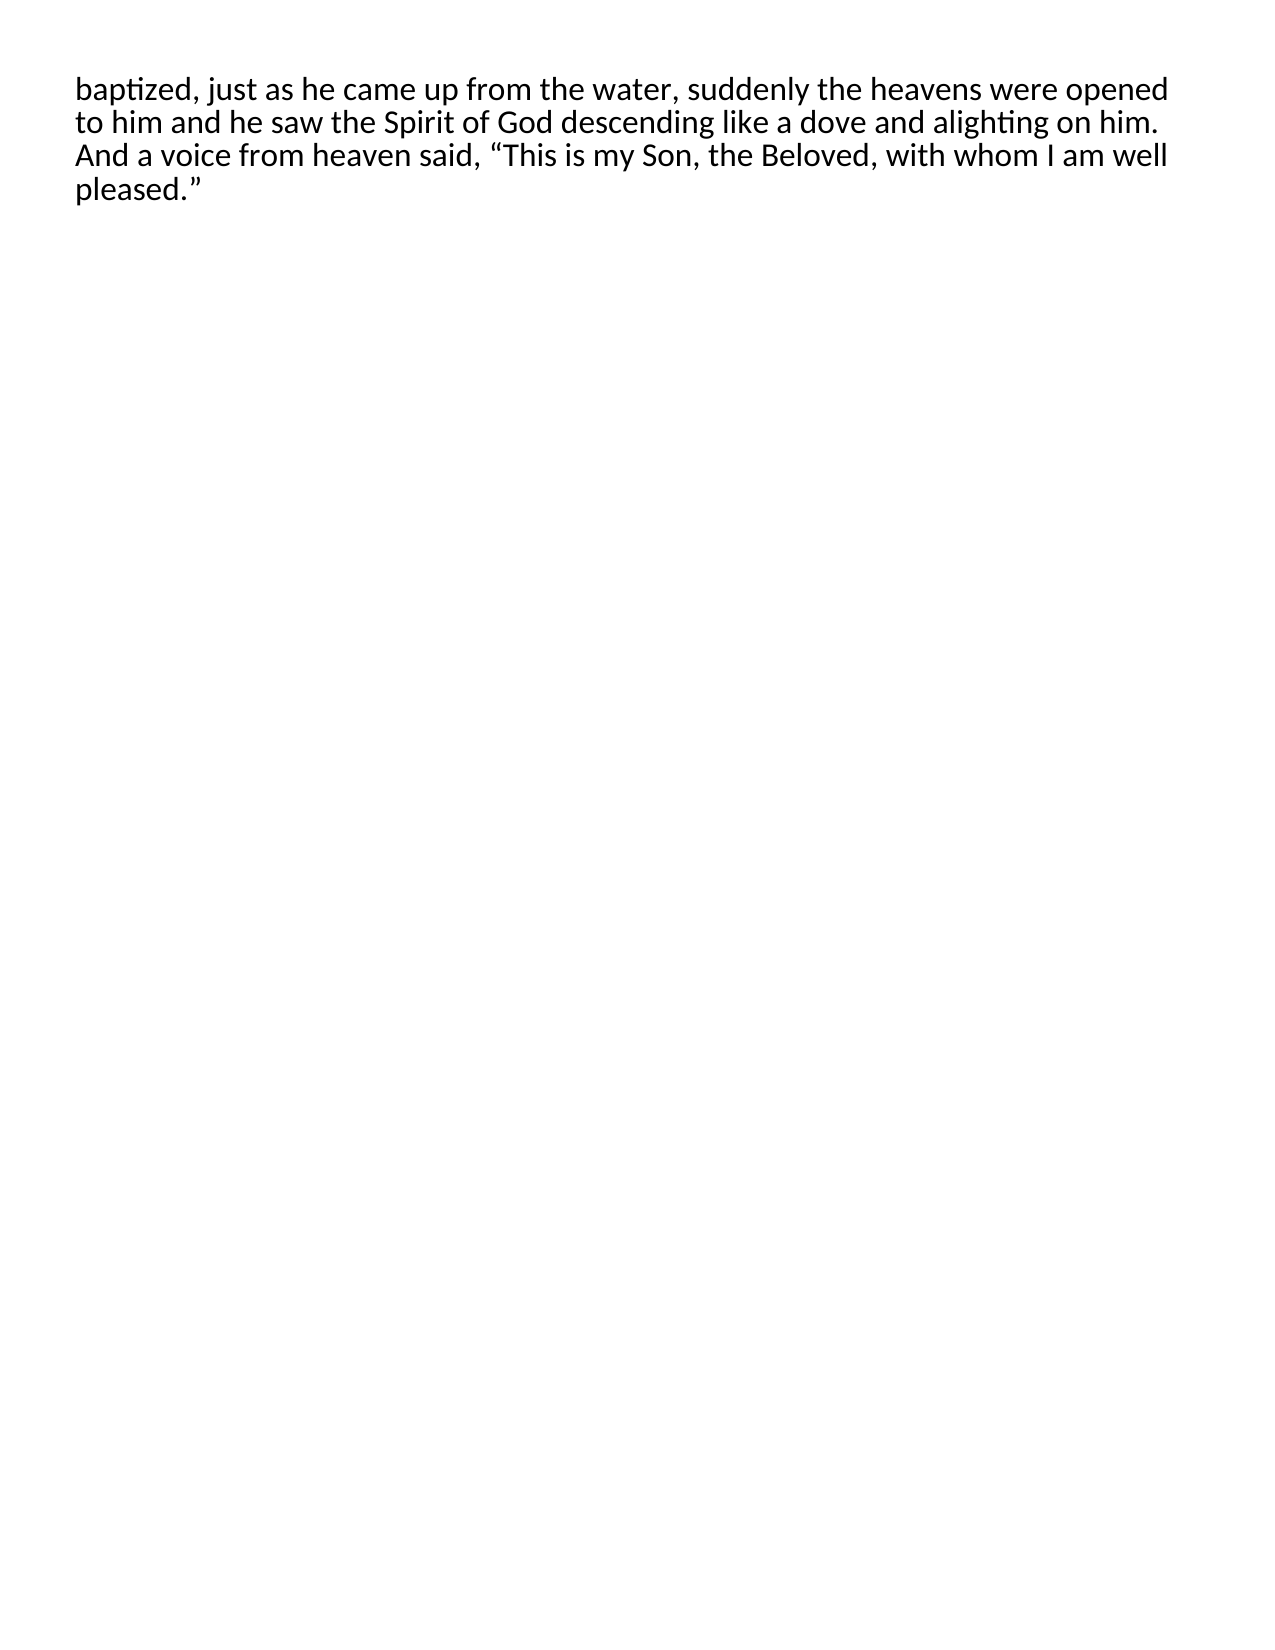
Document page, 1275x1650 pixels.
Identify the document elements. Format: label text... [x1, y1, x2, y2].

text baptized, just as he came up from the water, suddenly the heavens were opened to him and he saw the Spirit of God descending like a dove and alighting on him. And a voice from heaven said, “This is my Son, the Beloved, with whom I am well pleased.” [75, 75, 1200, 208]
